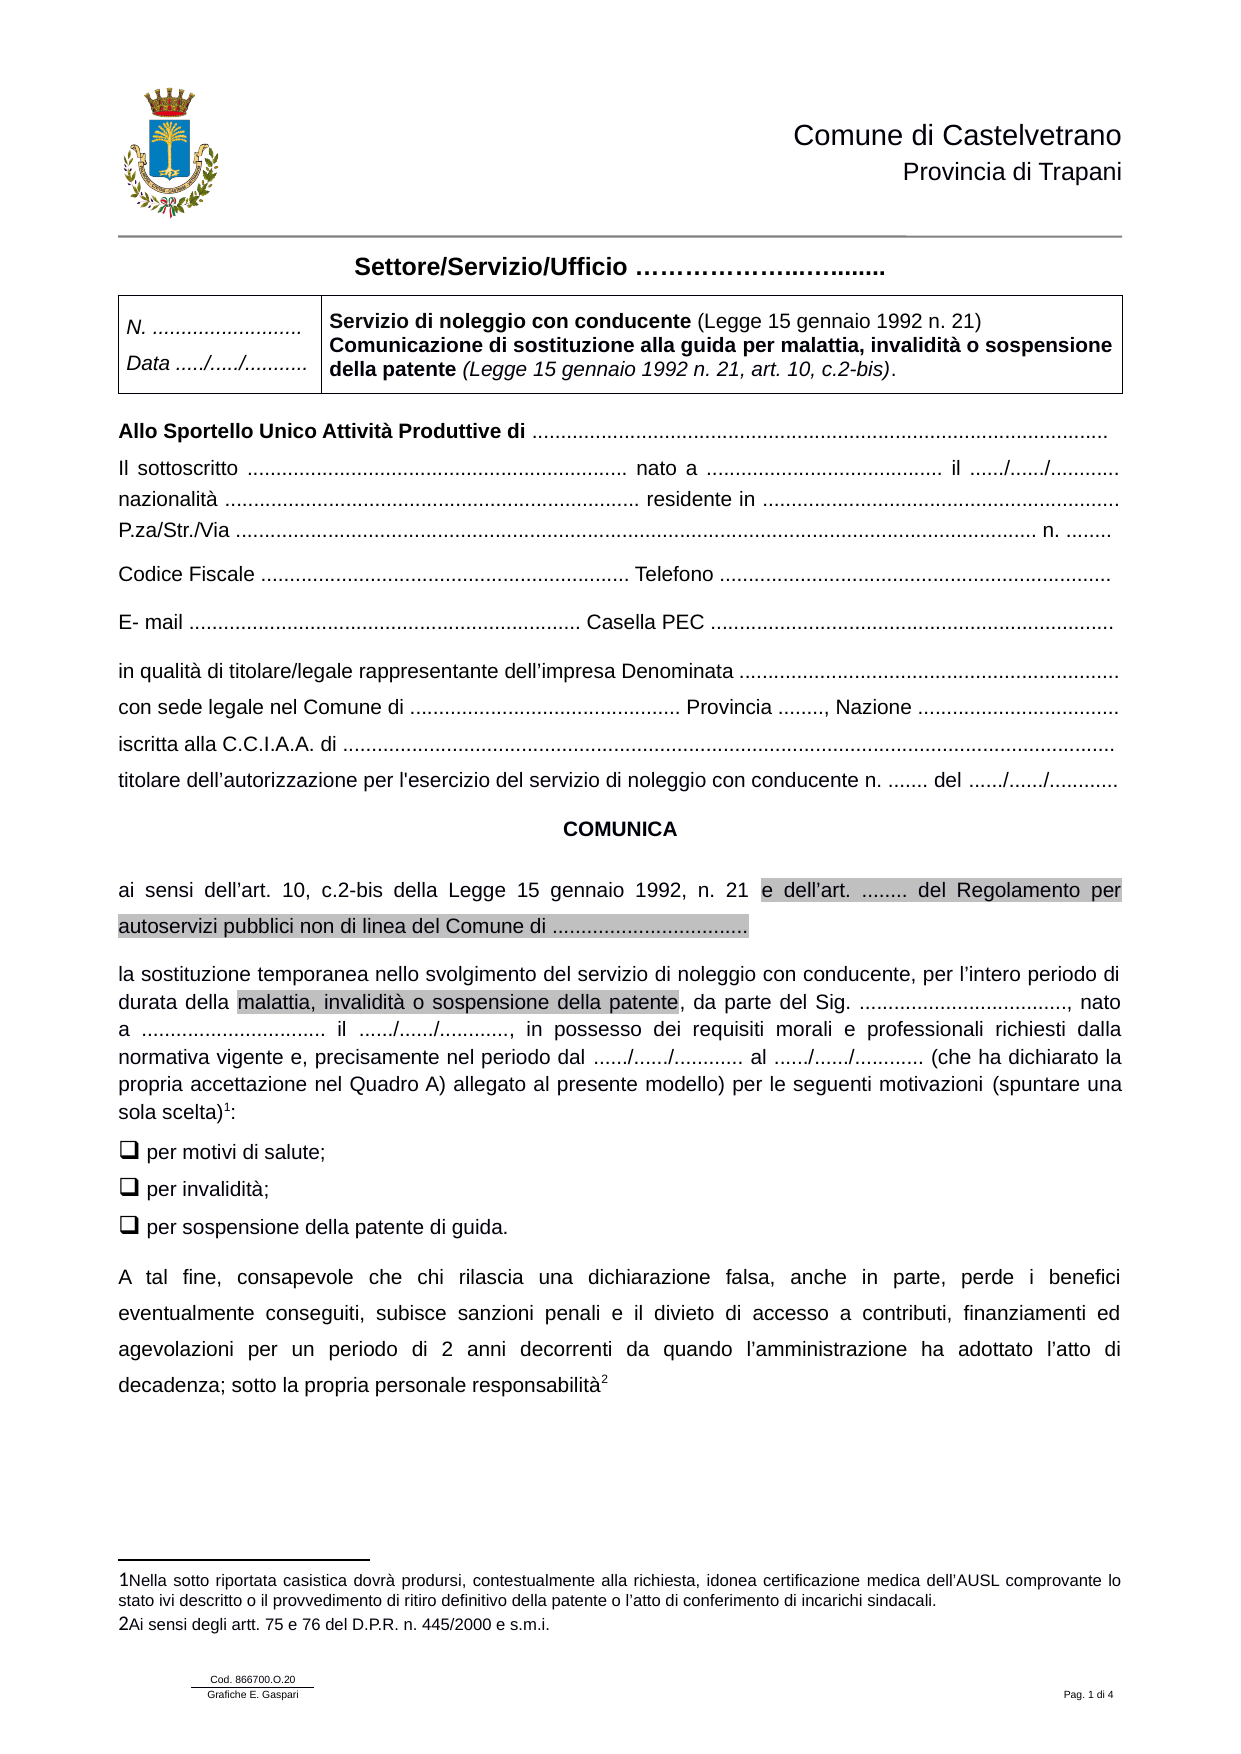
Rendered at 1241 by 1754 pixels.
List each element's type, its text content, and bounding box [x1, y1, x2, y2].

text in qualità di titolare/legale rappresentante dell’impresa Denominata .................................................................. [118, 658, 1122, 682]
text Ai sensi degli artt. 75 e 76 del D.P.R. n. 445/2000 e s.m.i. [118, 1610, 1122, 1636]
table_header N. .......................... Data ...../...../........... [119, 296, 321, 393]
text  per invalidità; [118, 1177, 1122, 1202]
table_header Servizio di noleggio con conducente (Legge 15 gennaio 1992 n. 21) Comunicazione di sostituzione alla guida per malattia, invalidità o sospensione della patente (Legge 15 gennaio 1992 n. 21, art. 10, c.2-bis). [322, 296, 1122, 393]
text la sostituzione temporanea nello svolgimento del servizio di noleggio con conducente, per l’intero periodo di durata della malattia, invalidità o sospensione della patente, da parte del Sig. ...................................., nato a ................................ il ....../....../............, in possesso dei requisiti morali e professionali richiesti dalla normativa vigente e, precisamente nel periodo dal ....../....../............ al ....../....../............ (che ha dichiarato la propria accettazione nel Quadro A) allegato al presente modello) per le seguenti motivazioni (spuntare una sola scelta): [118, 962, 1122, 1124]
text  per motivi di salute; [118, 1140, 1122, 1165]
text Provincia di Trapani [224, 157, 1122, 185]
text con sede legale nel Comune di ............................................... Provincia ........, Nazione ................................... [118, 695, 1122, 719]
text  per sospensione della patente di guida. [118, 1215, 1122, 1240]
text A tal fine, consapevole che chi rilascia una dichiarazione falsa, anche in parte, perde i benefici eventualmente conseguiti, subisce sanzioni penali e il divieto di accesso a contributi, finanziamenti ed agevolazioni per un periodo di 2 anni decorrenti da quando l’amministrazione ha adottato l’atto di decadenza; sotto la propria personale responsabilità [118, 1265, 1122, 1396]
text Il sottoscritto .................................................................. nato a ......................................... il ....../....../............ nazionalità ........................................................................ residente in .............................................................. P.za/Str./Via ........................................................................................................................................... n. ........ [118, 456, 1122, 542]
text Nella sotto riportata casistica dovrà prodursi, contestualmente alla richiesta, idonea certificazione medica dell’AUSL comprovante lo stato ivi descritto o il provvedimento di ritiro definitivo della patente o l’atto di conferimento di incarichi sindacali. [118, 1566, 1122, 1610]
text iscritta alla C.C.I.A.A. di ...................................................................................................................................... [118, 731, 1122, 755]
text ai sensi dell’art. 10, c.2-bis della Legge 15 gennaio 1992, n. 21 e dell’art. ........ del Regolamento per autoservizi pubblici non di linea del Comune di .................................. [118, 878, 1122, 938]
text Settore/Servizio/Ufficio ………………...…........ [118, 252, 1122, 281]
text titolare dell’autorizzazione per l'esercizio del servizio di noleggio con conducente n. ....... del ....../....../............ [118, 768, 1122, 792]
text Allo Sportello Unico Attività Produttive di .................................................................................................... [118, 419, 1122, 443]
text Comune di Castelvetrano [224, 118, 1122, 152]
text COMUNICA [118, 817, 1122, 841]
picture [122, 87, 224, 219]
text E- mail .................................................................... Casella PEC ...................................................................... [118, 610, 1122, 634]
text Codice Fiscale ................................................................ Telefono .................................................................... [118, 562, 1122, 586]
